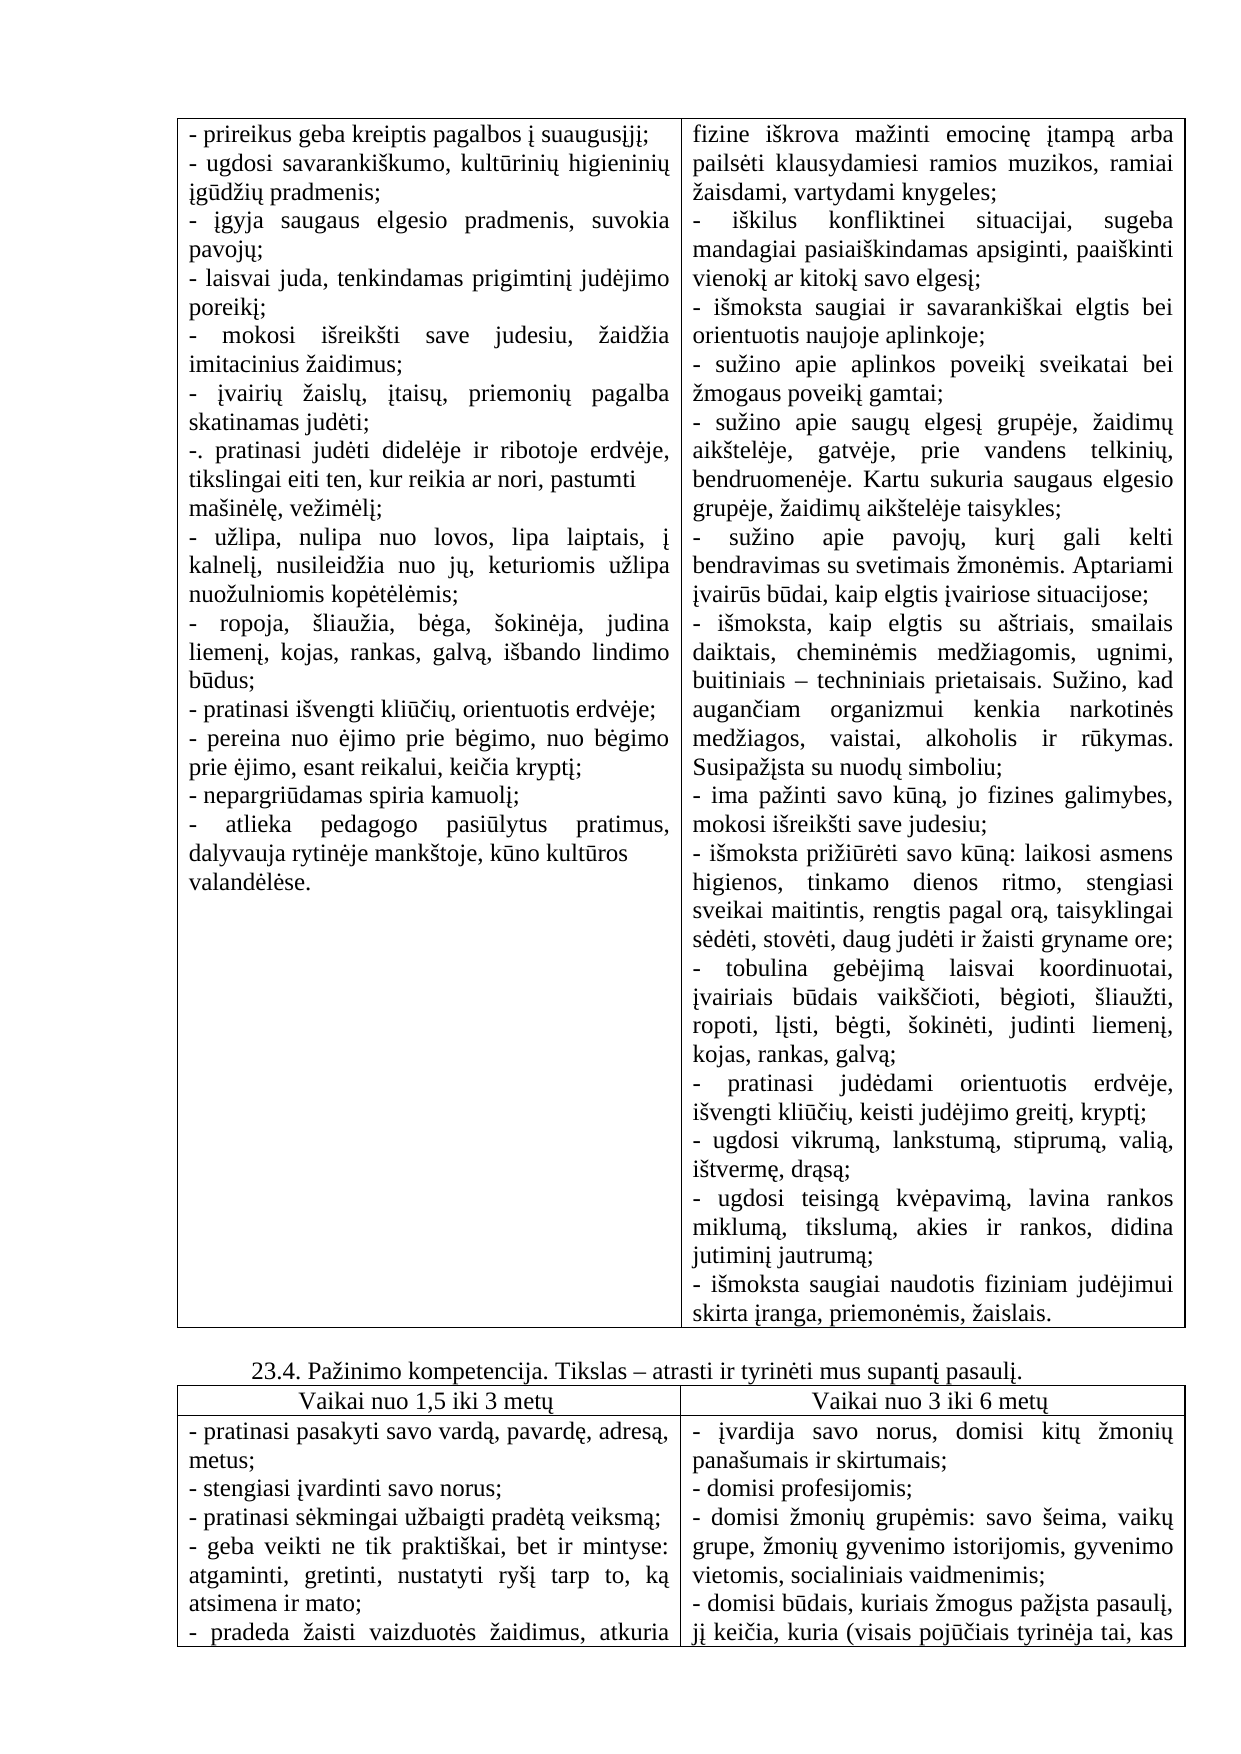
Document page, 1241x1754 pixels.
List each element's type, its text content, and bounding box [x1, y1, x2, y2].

text 23.4. Pažinimo kompetencija. Tikslas – atrasti ir tyrinėti mus supantį pasaulį. [177, 1356, 1181, 1385]
table_cell - pratinasi pasakyti savo vardą, pavardę, adresą, metus; - stengiasi įvardinti savo norus; - pratinasi sėkmingai užbaigti pradėtą veiksmą; - geba veikti ne tik praktiškai, bet ir mintyse: atgaminti, gretinti, nustatyti ryšį tarp to, ką atsimena ir mato; - pradeda žaisti vaizduotės žaidimus, atkuria [178, 1416, 680, 1646]
table_cell fizine iškrova mažinti emocinę įtampą arba pailsėti klausydamiesi ramios muzikos, ramiai žaisdami, vartydami knygeles; - iškilus konfliktinei situacijai, sugeba mandagiai pasiaiškindamas apsiginti, paaiškinti vienokį ar kitokį savo elgesį; - išmoksta saugiai ir savarankiškai elgtis bei orientuotis naujoje aplinkoje; - sužino apie aplinkos poveikį sveikatai bei žmogaus poveikį gamtai; - sužino apie saugų elgesį grupėje, žaidimų aikštelėje, gatvėje, prie vandens telkinių, bendruomenėje. Kartu sukuria saugaus elgesio grupėje, žaidimų aikštelėje taisykles; - sužino apie pavojų, kurį gali kelti bendravimas su svetimais žmonėmis. Aptariami įvairūs būdai, kaip elgtis įvairiose situacijose; - išmoksta, kaip elgtis su aštriais, smailais daiktais, cheminėmis medžiagomis, ugnimi, buitiniais – techniniais prietaisais. Sužino, kad augančiam organizmui kenkia narkotinės medžiagos, vaistai, alkoholis ir rūkymas. Susipažįsta su nuodų simboliu; - ima pažinti savo kūną, jo fizines galimybes, mokosi išreikšti save judesiu; - išmoksta prižiūrėti savo kūną: laikosi asmens higienos, tinkamo dienos ritmo, stengiasi sveikai maitintis, rengtis pagal orą, taisyklingai sėdėti, stovėti, daug judėti ir žaisti gryname ore; - tobulina gebėjimą laisvai koordinuotai, įvairiais būdais vaikščioti, bėgioti, šliaužti, ropoti, lįsti, bėgti, šokinėti, judinti liemenį, kojas, rankas, galvą; - pratinasi judėdami orientuotis erdvėje, išvengti kliūčių, keisti judėjimo greitį, kryptį; - ugdosi vikrumą, lankstumą, stiprumą, valią, ištvermę, drąsą; - ugdosi teisingą kvėpavimą, lavina rankos miklumą, tikslumą, akies ir rankos, didina jutiminį jautrumą; - išmoksta saugiai naudotis fiziniam judėjimui skirta įranga, priemonėmis, žaislais. [682, 119, 1184, 1327]
table_header Vaikai nuo 1,5 iki 3 metų [178, 1386, 680, 1415]
table_cell - prireikus geba kreiptis pagalbos į suaugusįjį; - ugdosi savarankiškumo, kultūrinių higieninių įgūdžių pradmenis; - įgyja saugaus elgesio pradmenis, suvokia pavojų; - laisvai juda, tenkindamas prigimtinį judėjimo poreikį; - mokosi išreikšti save judesiu, žaidžia imitacinius žaidimus; - įvairių žaislų, įtaisų, priemonių pagalba skatinamas judėti; -. pratinasi judėti didelėje ir ribotoje erdvėje, tikslingai eiti ten, kur reikia ar nori, pastumti mašinėlę, vežimėlį; - užlipa, nulipa nuo lovos, lipa laiptais, į kalnelį, nusileidžia nuo jų, keturiomis užlipa nuožulniomis kopėtėlėmis; - ropoja, šliaužia, bėga, šokinėja, judina liemenį, kojas, rankas, galvą, išbando lindimo būdus; - pratinasi išvengti kliūčių, orientuotis erdvėje; - pereina nuo ėjimo prie bėgimo, nuo bėgimo prie ėjimo, esant reikalui, keičia kryptį; - nepargriūdamas spiria kamuolį; - atlieka pedagogo pasiūlytus pratimus, dalyvauja rytinėje mankštoje, kūno kultūros valandėlėse. [178, 119, 681, 1327]
table_cell - įvardija savo norus, domisi kitų žmonių panašumais ir skirtumais; - domisi profesijomis; - domisi žmonių grupėmis: savo šeima, vaikų grupe, žmonių gyvenimo istorijomis, gyvenimo vietomis, socialiniais vaidmenimis; - domisi būdais, kuriais žmogus pažįsta pasaulį, jį keičia, kuria (visais pojūčiais tyrinėja tai, kas [681, 1416, 1184, 1646]
table_header Vaikai nuo 3 iki 6 metų [681, 1386, 1184, 1415]
